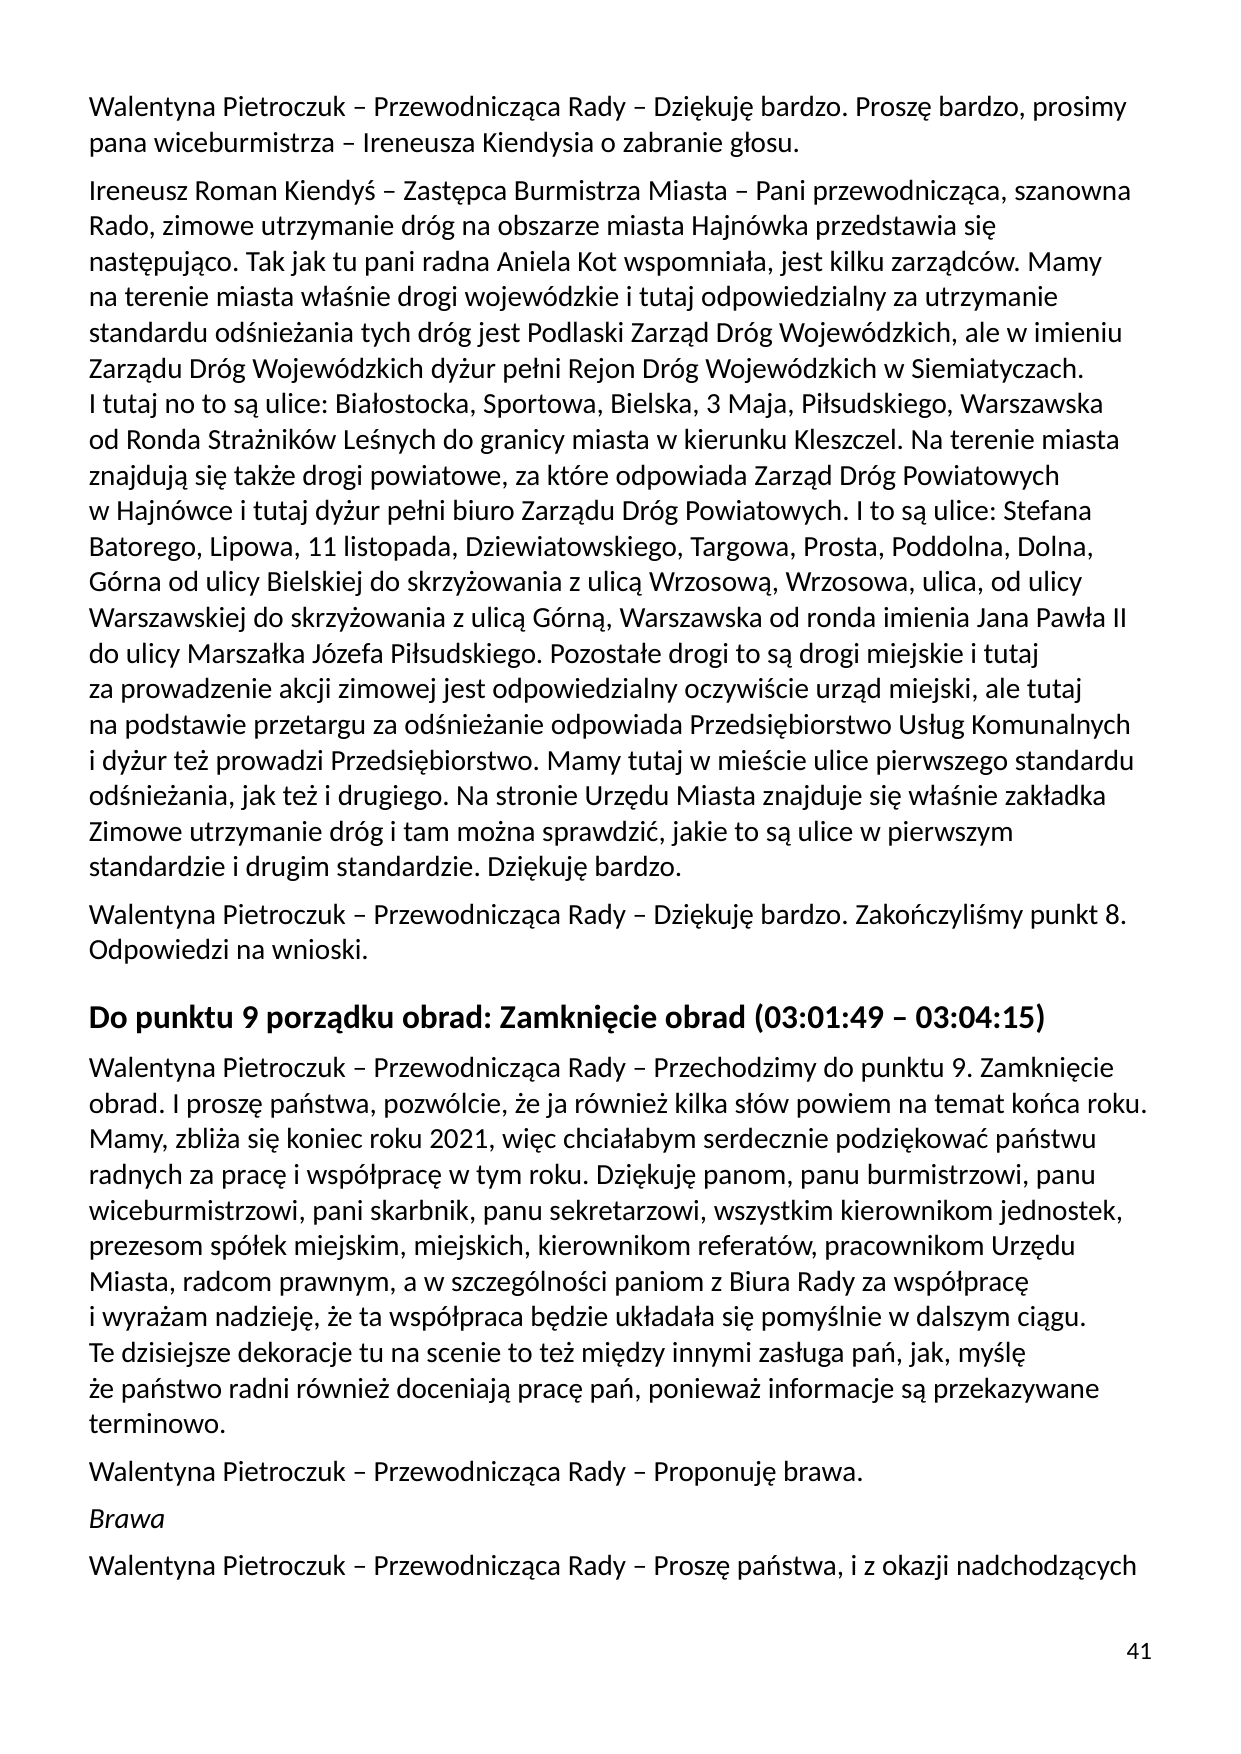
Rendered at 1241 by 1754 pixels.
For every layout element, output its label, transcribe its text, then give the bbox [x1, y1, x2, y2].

text Walentyna Pietroczuk – Przewodnicząca Rady – Przechodzimy do punktu 9. Zamknięcie obrad. I proszę państwa, pozwólcie, że ja również kilka słów powiem na temat końca roku. Mamy, zbliża się koniec roku 2021, więc chciałabym serdecznie podziękować państwu radnych za pracę i współpracę w tym roku. Dziękuję panom, panu burmistrzowi, panu wiceburmistrzowi, pani skarbnik, panu sekretarzowi, wszystkim kierownikom jednostek, prezesom spółek miejskim, miejskich, kierownikom referatów, pracownikom Urzędu Miasta, radcom prawnym, a w szczególności paniom z Biura Rady za współpracę i wyrażam nadzieję, że ta współpraca będzie układała się pomyślnie w dalszym ciągu. Te dzisiejsze dekoracje tu na scenie to też między innymi zasługa pań, jak, myślę że państwo radni również doceniają pracę pań, ponieważ informacje są przekazywane terminowo. [88, 1049, 1152, 1441]
text Walentyna Pietroczuk – Przewodnicząca Rady – Proponuję brawa. [88, 1453, 1152, 1488]
text Brawa [88, 1500, 1152, 1536]
text Walentyna Pietroczuk – Przewodnicząca Rady – Dziękuję bardzo. Zakończyliśmy punkt 8. Odpowiedzi na wnioski. [88, 896, 1152, 967]
text Walentyna Pietroczuk – Przewodnicząca Rady – Dziękuję bardzo. Proszę bardzo, prosimy pana wiceburmistrza – Ireneusza Kiendysia o zabranie głosu. [88, 88, 1152, 160]
text Walentyna Pietroczuk – Przewodnicząca Rady – Proszę państwa, i z okazji nadchodzących [88, 1547, 1152, 1583]
subtitle Do punktu 9 porządku obrad: Zamknięcie obrad (03:01:49 – 03:04:15) [88, 997, 1152, 1037]
text Ireneusz Roman Kiendyś – Zastępca Burmistrza Miasta – Pani przewodnicząca, szanowna Rado, zimowe utrzymanie dróg na obszarze miasta Hajnówka przedstawia się następująco. Tak jak tu pani radna Aniela Kot wspomniała, jest kilku zarządców. Mamy na terenie miasta właśnie drogi wojewódzkie i tutaj odpowiedzialny za utrzymanie standardu odśnieżania tych dróg jest Podlaski Zarząd Dróg Wojewódzkich, ale w imieniu Zarządu Dróg Wojewódzkich dyżur pełni Rejon Dróg Wojewódzkich w Siemiatyczach. I tutaj no to są ulice: Białostocka, Sportowa, Bielska, 3 Maja, Piłsudskiego, Warszawska od Ronda Strażników Leśnych do granicy miasta w kierunku Kleszczel. Na terenie miasta znajdują się także drogi powiatowe, za które odpowiada Zarząd Dróg Powiatowych w Hajnówce i tutaj dyżur pełni biuro Zarządu Dróg Powiatowych. I to są ulice: Stefana Batorego, Lipowa, 11 listopada, Dziewiatowskiego, Targowa, Prosta, Poddolna, Dolna, Górna od ulicy Bielskiej do skrzyżowania z ulicą Wrzosową, Wrzosowa, ulica, od ulicy Warszawskiej do skrzyżowania z ulicą Górną, Warszawska od ronda imienia Jana Pawła II do ulicy Marszałka Józefa Piłsudskiego. Pozostałe drogi to są drogi miejskie i tutaj za prowadzenie akcji zimowej jest odpowiedzialny oczywiście urząd miejski, ale tutaj na podstawie przetargu za odśnieżanie odpowiada Przedsiębiorstwo Usług Komunalnych i dyżur też prowadzi Przedsiębiorstwo. Mamy tutaj w mieście ulice pierwszego standardu odśnieżania, jak też i drugiego. Na stronie Urzędu Miasta znajduje się właśnie zakładka Zimowe utrzymanie dróg i tam można sprawdzić, jakie to są ulice w pierwszym standardzie i drugim standardzie. Dziękuję bardzo. [88, 172, 1152, 884]
